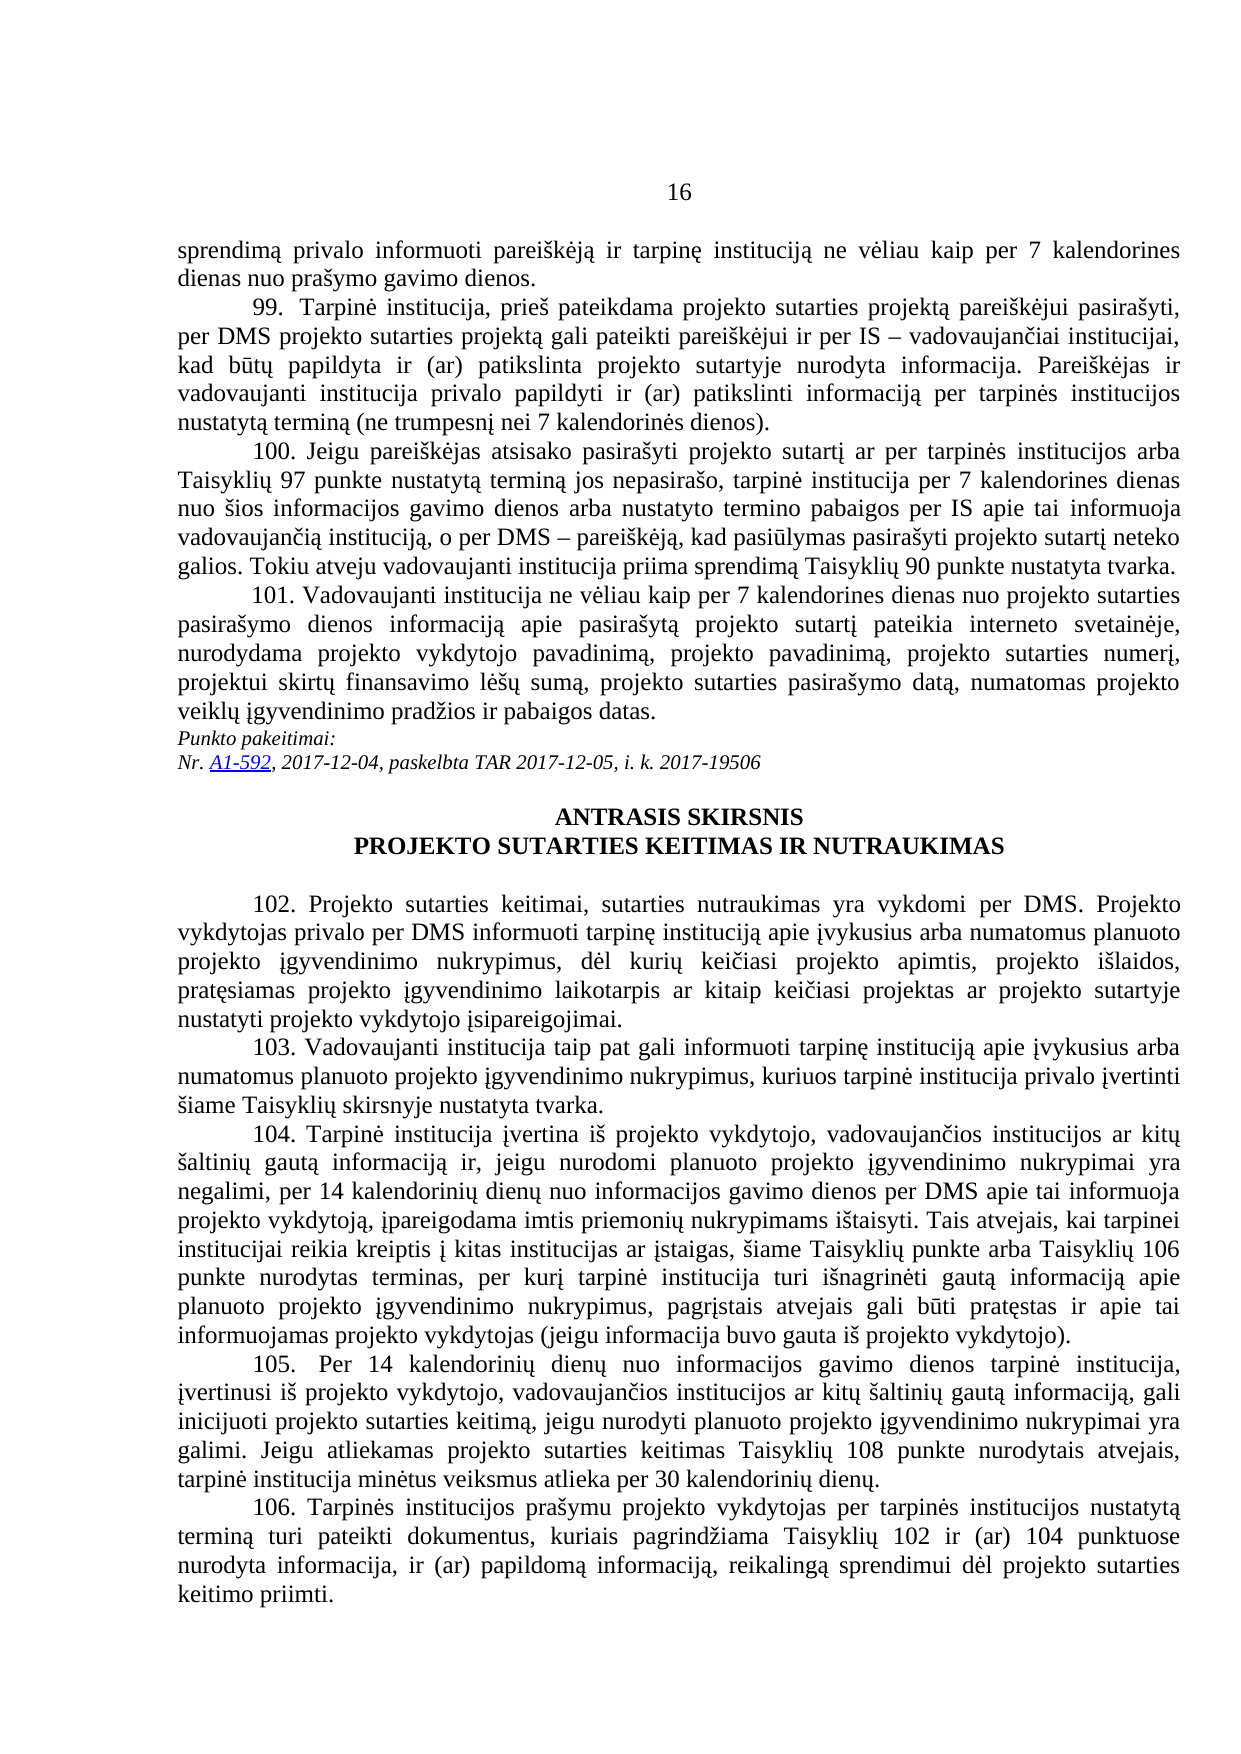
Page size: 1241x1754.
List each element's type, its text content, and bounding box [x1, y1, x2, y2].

text 99. Tarpinė institucija, prieš pateikdama projekto sutarties projektą pareiškėjui pasirašyti, per DMS projekto sutarties projektą gali pateikti pareiškėjui ir per IS – vadovaujančiai institucijai, kad būtų papildyta ir (ar) patikslinta projekto sutartyje nurodyta informacija. Pareiškėjas ir vadovaujanti institucija privalo papildyti ir (ar) patikslinti informaciją per tarpinės institucijos nustatytą terminą (ne trumpesnį nei 7 kalendorinės dienos). [177, 292, 1181, 436]
text PROJEKTO SUTARTIES KEITIMAS IR NUTRAUKIMAS [177, 831, 1181, 860]
text 103. Vadovaujanti institucija taip pat gali informuoti tarpinę instituciją apie įvykusius arba numatomus planuoto projekto įgyvendinimo nukrypimus, kuriuos tarpinė institucija privalo įvertinti šiame Taisyklių skirsnyje nustatyta tvarka. [177, 1032, 1181, 1119]
text ANTRASIS SKIRSNIS [177, 802, 1181, 831]
text 102. Projekto sutarties keitimai, sutarties nutraukimas yra vykdomi per DMS. Projekto vykdytojas privalo per DMS informuoti tarpinę instituciją apie įvykusius arba numatomus planuoto projekto įgyvendinimo nukrypimus, dėl kurių keičiasi projekto apimtis, projekto išlaidos, pratęsiamas projekto įgyvendinimo laikotarpis ar kitaip keičiasi projektas ar projekto sutartyje nustatyti projekto vykdytojo įsipareigojimai. [177, 889, 1181, 1032]
text 105. Per 14 kalendorinių dienų nuo informacijos gavimo dienos tarpinė institucija, įvertinusi iš projekto vykdytojo, vadovaujančios institucijos ar kitų šaltinių gautą informaciją, gali inicijuoti projekto sutarties keitimą, jeigu nurodyti planuoto projekto įgyvendinimo nukrypimai yra galimi. Jeigu atliekamas projekto sutarties keitimas Taisyklių 108 punkte nurodytais atvejais, tarpinė institucija minėtus veiksmus atlieka per 30 kalendorinių dienų. [177, 1349, 1181, 1492]
text 100. Jeigu pareiškėjas atsisako pasirašyti projekto sutartį ar per tarpinės institucijos arba Taisyklių 97 punkte nustatytą terminą jos nepasirašo, tarpinė institucija per 7 kalendorines dienas nuo šios informacijos gavimo dienos arba nustatyto termino pabaigos per IS apie tai informuoja vadovaujančią instituciją, o per DMS – pareiškėją, kad pasiūlymas pasirašyti projekto sutartį neteko galios. Tokiu atveju vadovaujanti institucija priima sprendimą Taisyklių 90 punkte nustatyta tvarka. [177, 436, 1181, 580]
text sprendimą privalo informuoti pareiškėją ir tarpinę instituciją ne vėliau kaip per 7 kalendorines dienas nuo prašymo gavimo dienos. [177, 235, 1181, 292]
text Punkto pakeitimai: [177, 726, 1181, 749]
text 106. Tarpinės institucijos prašymu projekto vykdytojas per tarpinės institucijos nustatytą terminą turi pateikti dokumentus, kuriais pagrindžiama Taisyklių 102 ir (ar) 104 punktuose nurodyta informacija, ir (ar) papildomą informaciją, reikalingą sprendimui dėl projekto sutarties keitimo priimti. [177, 1492, 1181, 1607]
text Nr. A1-592, 2017-12-04, paskelbta TAR 2017-12-05, i. k. 2017-19506 [177, 749, 1181, 774]
text 101. Vadovaujanti institucija ne vėliau kaip per 7 kalendorines dienas nuo projekto sutarties pasirašymo dienos informaciją apie pasirašytą projekto sutartį pateikia interneto svetainėje, nurodydama projekto vykdytojo pavadinimą, projekto pavadinimą, projekto sutarties numerį, projektui skirtų finansavimo lėšų sumą, projekto sutarties pasirašymo datą, numatomas projekto veiklų įgyvendinimo pradžios ir pabaigos datas. [177, 580, 1181, 726]
text 104. Tarpinė institucija įvertina iš projekto vykdytojo, vadovaujančios institucijos ar kitų šaltinių gautą informaciją ir, jeigu nurodomi planuoto projekto įgyvendinimo nukrypimai yra negalimi, per 14 kalendorinių dienų nuo informacijos gavimo dienos per DMS apie tai informuoja projekto vykdytoją, įpareigodama imtis priemonių nukrypimams ištaisyti. Tais atvejais, kai tarpinei institucijai reikia kreiptis į kitas institucijas ar įstaigas, šiame Taisyklių punkte arba Taisyklių 106 punkte nurodytas terminas, per kurį tarpinė institucija turi išnagrinėti gautą informaciją apie planuoto projekto įgyvendinimo nukrypimus, pagrįstais atvejais gali būti pratęstas ir apie tai informuojamas projekto vykdytojas (jeigu informacija buvo gauta iš projekto vykdytojo). [177, 1119, 1181, 1349]
